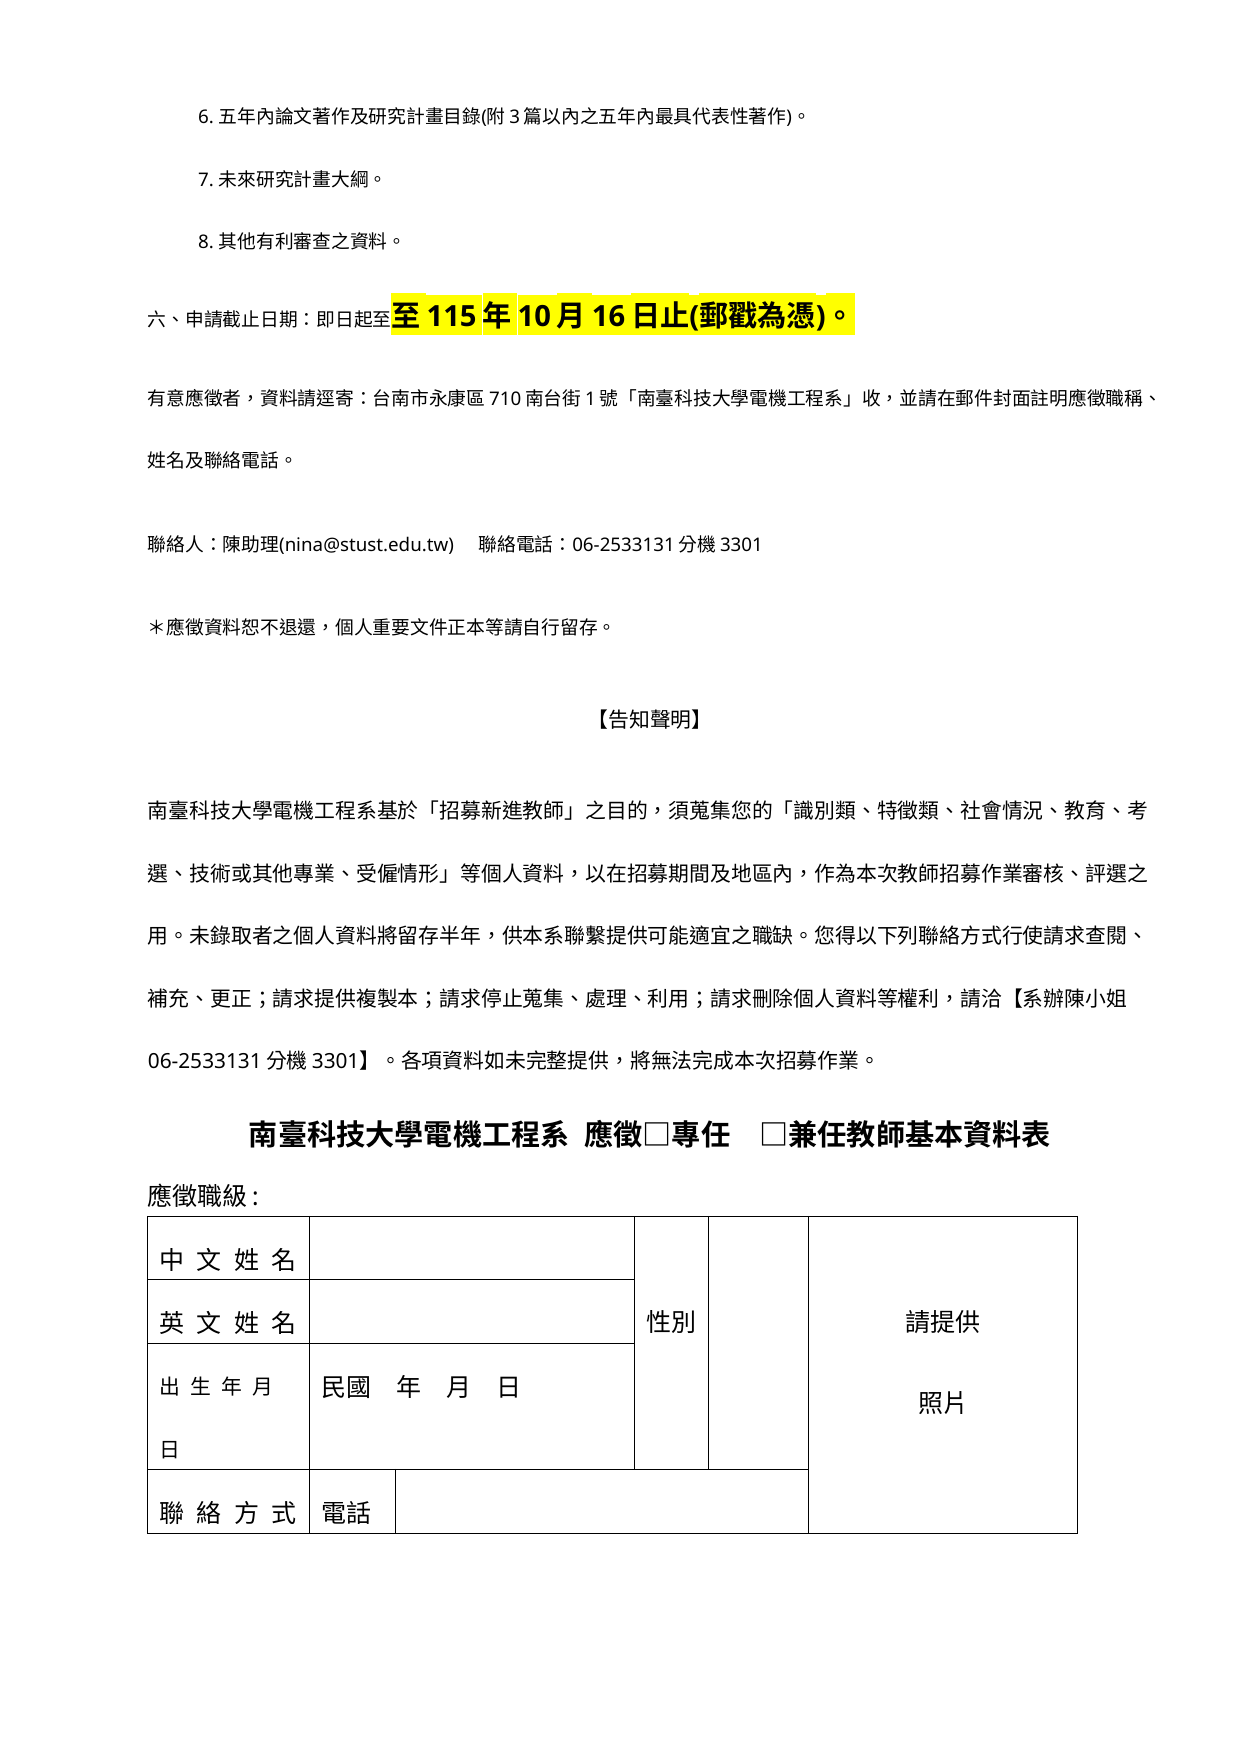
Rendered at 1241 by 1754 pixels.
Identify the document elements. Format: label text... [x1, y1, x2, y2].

text 聯絡人：陳助理(nina@stust.edu.tw) 聯絡電話：06-2533131分機3301 [148, 501, 1152, 564]
table_cell [396, 1470, 808, 1532]
text 南臺科技大學電機工程系基於「招募新進教師」之目的，須蒐集您的「識別類、特徵類、社會情況、教育、考選、技術或其他專業、受僱情形」等個人資料，以在招募期間及地區內，作為本次教師招募作業審核、評選之用。未錄取者之個人資料將留存半年，供本系聯繫提供可能適宜之職缺。您得以下列聯絡方式行使請求查閱、補充、更正；請求提供複製本；請求停止蒐集、處理、利用；請求刪除個人資料等權利，請洽【系辦陳小姐06-2533131分機3301】。各項資料如未完整提供，將無法完成本次招募作業。 [148, 768, 1152, 1080]
table_header [310, 1217, 634, 1279]
text 應徵職級: [148, 1153, 1152, 1216]
table_cell 電話 [310, 1470, 395, 1532]
text 8. 其他有利審查之資料。 [198, 199, 1152, 262]
text 7. 未來研究計畫大綱。 [198, 137, 1152, 199]
table_cell 出 生 年 月 日 [148, 1344, 309, 1469]
table_header 請提供 照片 [809, 1217, 1077, 1532]
text 六、申請截止日期：即日起至至115年10月16日止(郵戳為憑)。 [148, 272, 1152, 334]
table_header 性別 [635, 1217, 708, 1469]
text 6. 五年內論文著作及研究計畫目錄(附3篇以內之五年內最具代表性著作)。 [198, 74, 1152, 137]
table_cell 英 文 姓 名 [148, 1280, 309, 1343]
text ＊應徵資料恕不退還，個人重要文件正本等請自行留存。 [148, 584, 1152, 647]
table_header 中 文 姓 名 [148, 1217, 309, 1279]
table_cell 民國 年 月 日 [310, 1344, 634, 1469]
table_header [709, 1217, 808, 1469]
text 有意應徵者，資料請逕寄：台南市永康區710南台街1號「南臺科技大學電機工程系」收，並請在郵件封面註明應徵職稱、姓名及聯絡電話。 [148, 355, 1152, 480]
text 【告知聲明】 [148, 676, 1152, 739]
table_cell [310, 1280, 634, 1343]
table_cell 聯 絡 方 式 [148, 1470, 309, 1532]
text 南臺科技大學電機工程系 應徵□專任 □兼任教師基本資料表 [148, 1091, 1152, 1153]
